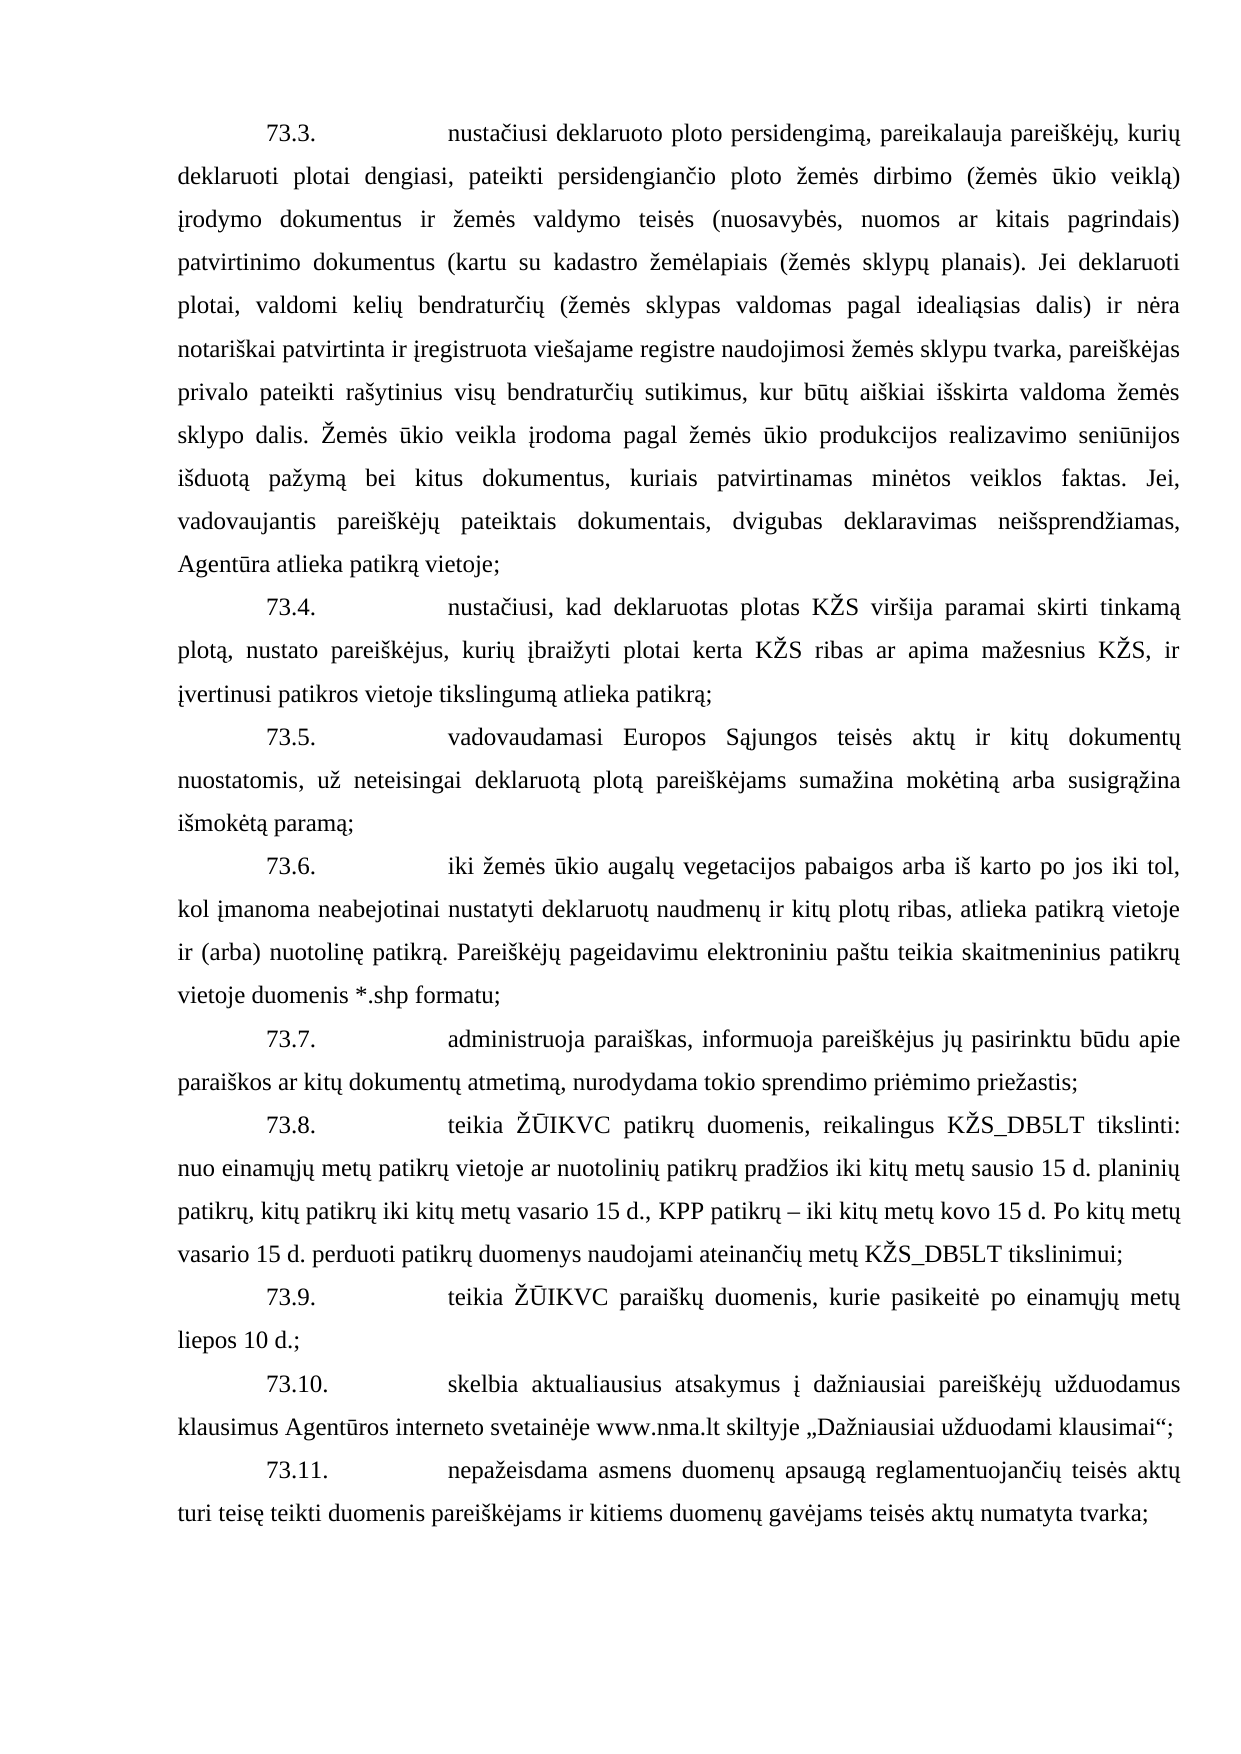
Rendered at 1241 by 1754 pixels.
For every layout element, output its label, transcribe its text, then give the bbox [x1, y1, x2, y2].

text 73.7. administruoja paraiškas, informuoja pareiškėjus jų pasirinktu būdu apie paraiškos ar kitų dokumentų atmetimą, nurodydama tokio sprendimo priėmimo priežastis; [177, 1024, 1181, 1096]
text 73.6. iki žemės ūkio augalų vegetacijos pabaigos arba iš karto po jos iki tol, kol įmanoma neabejotinai nustatyti deklaruotų naudmenų ir kitų plotų ribas, atlieka patikrą vietoje ir (arba) nuotolinę patikrą. Pareiškėjų pageidavimu elektroniniu paštu teikia skaitmeninius patikrų vietoje duomenis *.shp formatu; [177, 851, 1181, 1009]
text 73.11. nepažeisdama asmens duomenų apsaugą reglamentuojančių teisės aktų turi teisę teikti duomenis pareiškėjams ir kitiems duomenų gavėjams teisės aktų numatyta tvarka; [177, 1455, 1181, 1527]
text 73.10. skelbia aktualiausius atsakymus į dažniausiai pareiškėjų užduodamus klausimus Agentūros interneto svetainėje www.nma.lt skiltyje „Dažniausiai užduodami klausimai“; [177, 1369, 1181, 1441]
text 73.3. nustačiusi deklaruoto ploto persidengimą, pareikalauja pareiškėjų, kurių deklaruoti plotai dengiasi, pateikti persidengiančio ploto žemės dirbimo (žemės ūkio veiklą) įrodymo dokumentus ir žemės valdymo teisės (nuosavybės, nuomos ar kitais pagrindais) patvirtinimo dokumentus (kartu su kadastro žemėlapiais (žemės sklypų planais). Jei deklaruoti plotai, valdomi kelių bendraturčių (žemės sklypas valdomas pagal idealiąsias dalis) ir nėra notariškai patvirtinta ir įregistruota viešajame registre naudojimosi žemės sklypu tvarka, pareiškėjas privalo pateikti rašytinius visų bendraturčių sutikimus, kur būtų aiškiai išskirta valdoma žemės sklypo dalis. Žemės ūkio veikla įrodoma pagal žemės ūkio produkcijos realizavimo seniūnijos išduotą pažymą bei kitus dokumentus, kuriais patvirtinamas minėtos veiklos faktas. Jei, vadovaujantis pareiškėjų pateiktais dokumentais, dvigubas deklaravimas neišsprendžiamas, Agentūra atlieka patikrą vietoje; [177, 118, 1181, 578]
text 73.5. vadovaudamasi Europos Sąjungos teisės aktų ir kitų dokumentų nuostatomis, už neteisingai deklaruotą plotą pareiškėjams sumažina mokėtiną arba susigrąžina išmokėtą paramą; [177, 722, 1181, 837]
text 73.8. teikia ŽŪIKVC patikrų duomenis, reikalingus KŽS_DB5LT tikslinti: nuo einamųjų metų patikrų vietoje ar nuotolinių patikrų pradžios iki kitų metų sausio 15 d. planinių patikrų, kitų patikrų iki kitų metų vasario 15 d., KPP patikrų – iki kitų metų kovo 15 d. Po kitų metų vasario 15 d. perduoti patikrų duomenys naudojami ateinančių metų KŽS_DB5LT tikslinimui; [177, 1110, 1181, 1268]
text 73.9. teikia ŽŪIKVC paraiškų duomenis, kurie pasikeitė po einamųjų metų liepos 10 d.; [177, 1282, 1181, 1354]
text 73.4. nustačiusi, kad deklaruotas plotas KŽS viršija paramai skirti tinkamą plotą, nustato pareiškėjus, kurių įbraižyti plotai kerta KŽS ribas ar apima mažesnius KŽS, ir įvertinusi patikros vietoje tikslingumą atlieka patikrą; [177, 592, 1181, 707]
